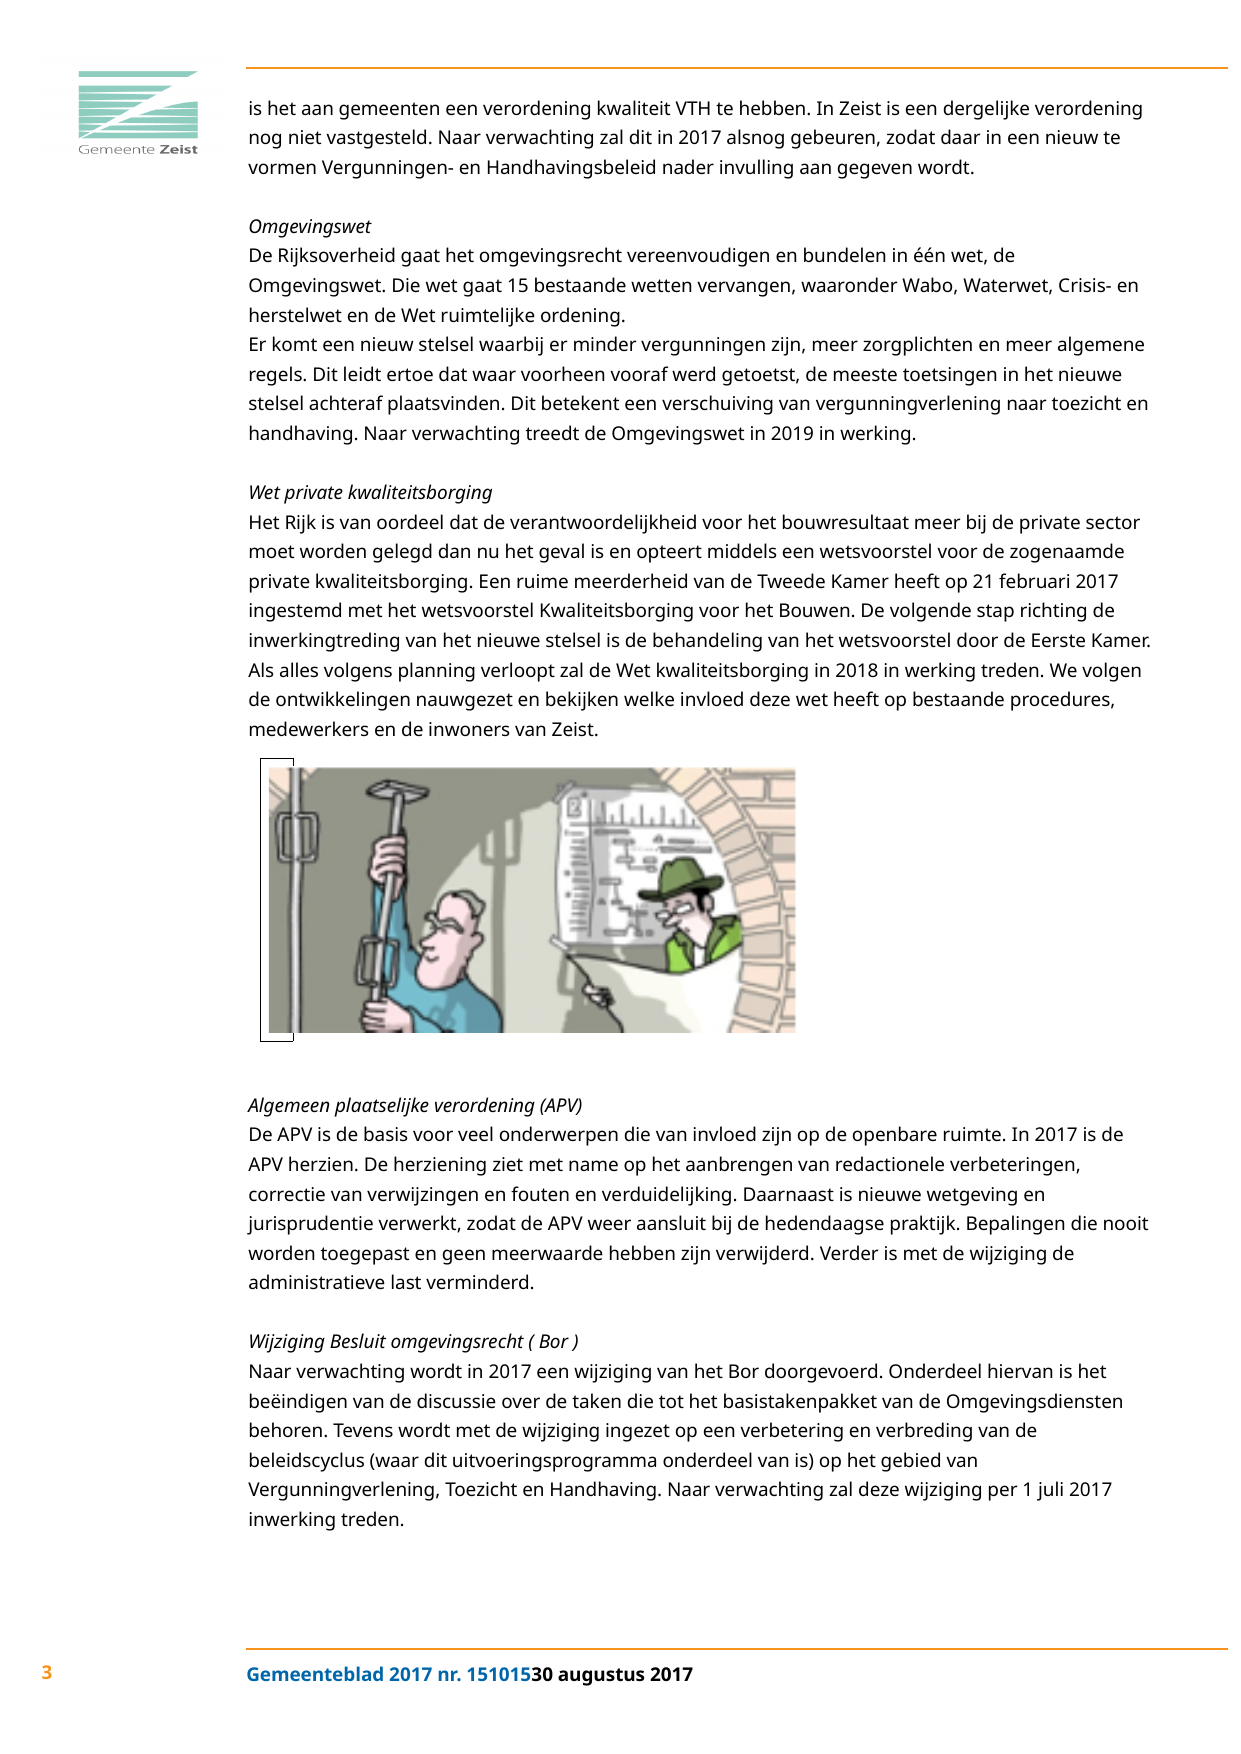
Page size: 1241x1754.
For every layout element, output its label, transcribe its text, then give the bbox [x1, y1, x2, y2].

picture [268, 766, 801, 1033]
text Het Rijk is van oordeel dat de verantwoordelijkheid voor het bouwresultaat meer bij de private sector moet worden gelegd dan nu het geval is en opteert middels een wetsvoorstel voor de zogenaamde private kwaliteitsborging. Een ruime meerderheid van de Tweede Kamer heeft op 21 februari 2017 ingestemd met het wetsvoorstel Kwaliteitsborging voor het Bouwen. De volgende stap richting de inwerkingtreding van het nieuwe stelsel is de behandeling van het wetsvoorstel door de Eerste Kamer. Als alles volgens planning verloopt zal de Wet kwaliteitsborging in 2018 in werking treden. We volgen de ontwikkelingen nauwgezet en bekijken welke invloed deze wet heeft op bestaande procedures, medewerkers en de inwoners van Zeist. [248, 509, 1152, 742]
picture [41, 47, 231, 172]
text Wijziging Besluit omgevingsrecht ( Bor ) [248, 1329, 1152, 1354]
text Omgevingswet [248, 213, 1152, 239]
text Er komt een nieuw stelsel waarbij er minder vergunningen zijn, meer zorgplichten en meer algemene regels. Dit leidt ertoe dat waar voorheen vooraf werd getoetst, de meeste toetsingen in het nieuwe stelsel achteraf plaatsvinden. Dit betekent een verschuiving van vergunningverlening naar toezicht en handhaving. Naar verwachting treedt de Omgevingswet in 2019 in werking. [248, 331, 1152, 446]
text is het aan gemeenten een verordening kwaliteit VTH te hebben. In Zeist is een dergelijke verordening nog niet vastgesteld. Naar verwachting zal dit in 2017 alsnog gebeuren, zodat daar in een nieuw te vormen Vergunningen- en Handhavingsbeleid nader invulling aan gegeven wordt. [248, 95, 1152, 180]
text Naar verwachting wordt in 2017 een wijziging van het Bor doorgevoerd. Onderdeel hiervan is het beëindigen van de discussie over de taken die tot het basistakenpakket van de Omgevingsdiensten behoren. Tevens wordt met de wijziging ingezet op een verbetering en verbreding van de beleidscyclus (waar dit uitvoeringsprogramma onderdeel van is) op het gebied van Vergunningverlening, Toezicht en Handhaving. Naar verwachting zal deze wijziging per 1 juli 2017 inwerking treden. [248, 1358, 1152, 1532]
text De APV is de basis voor veel onderwerpen die van invloed zijn op de openbare ruimte. In 2017 is de APV herzien. De herziening ziet met name op het aanbrengen van redactionele verbeteringen, correctie van verwijzingen en fouten en verduidelijking. Daarnaast is nieuwe wetgeving en jurisprudentie verwerkt, zodat de APV weer aansluit bij de hedendaagse praktijk. Bepalingen die nooit worden toegepast en geen meerwaarde hebben zijn verwijderd. Verder is met de wijziging de administratieve last verminderd. [248, 1122, 1152, 1295]
text De Rijksoverheid gaat het omgevingsrecht vereenvoudigen en bundelen in één wet, de [248, 243, 1152, 268]
text Omgevingswet. Die wet gaat 15 bestaande wetten vervangen, waaronder Wabo, Waterwet, Crisis- en herstelwet en de Wet ruimtelijke ordening. [248, 272, 1152, 328]
text Algemeen plaatselijke verordening (APV) [248, 1092, 1152, 1118]
text Wet private kwaliteitsborging [248, 479, 1152, 505]
